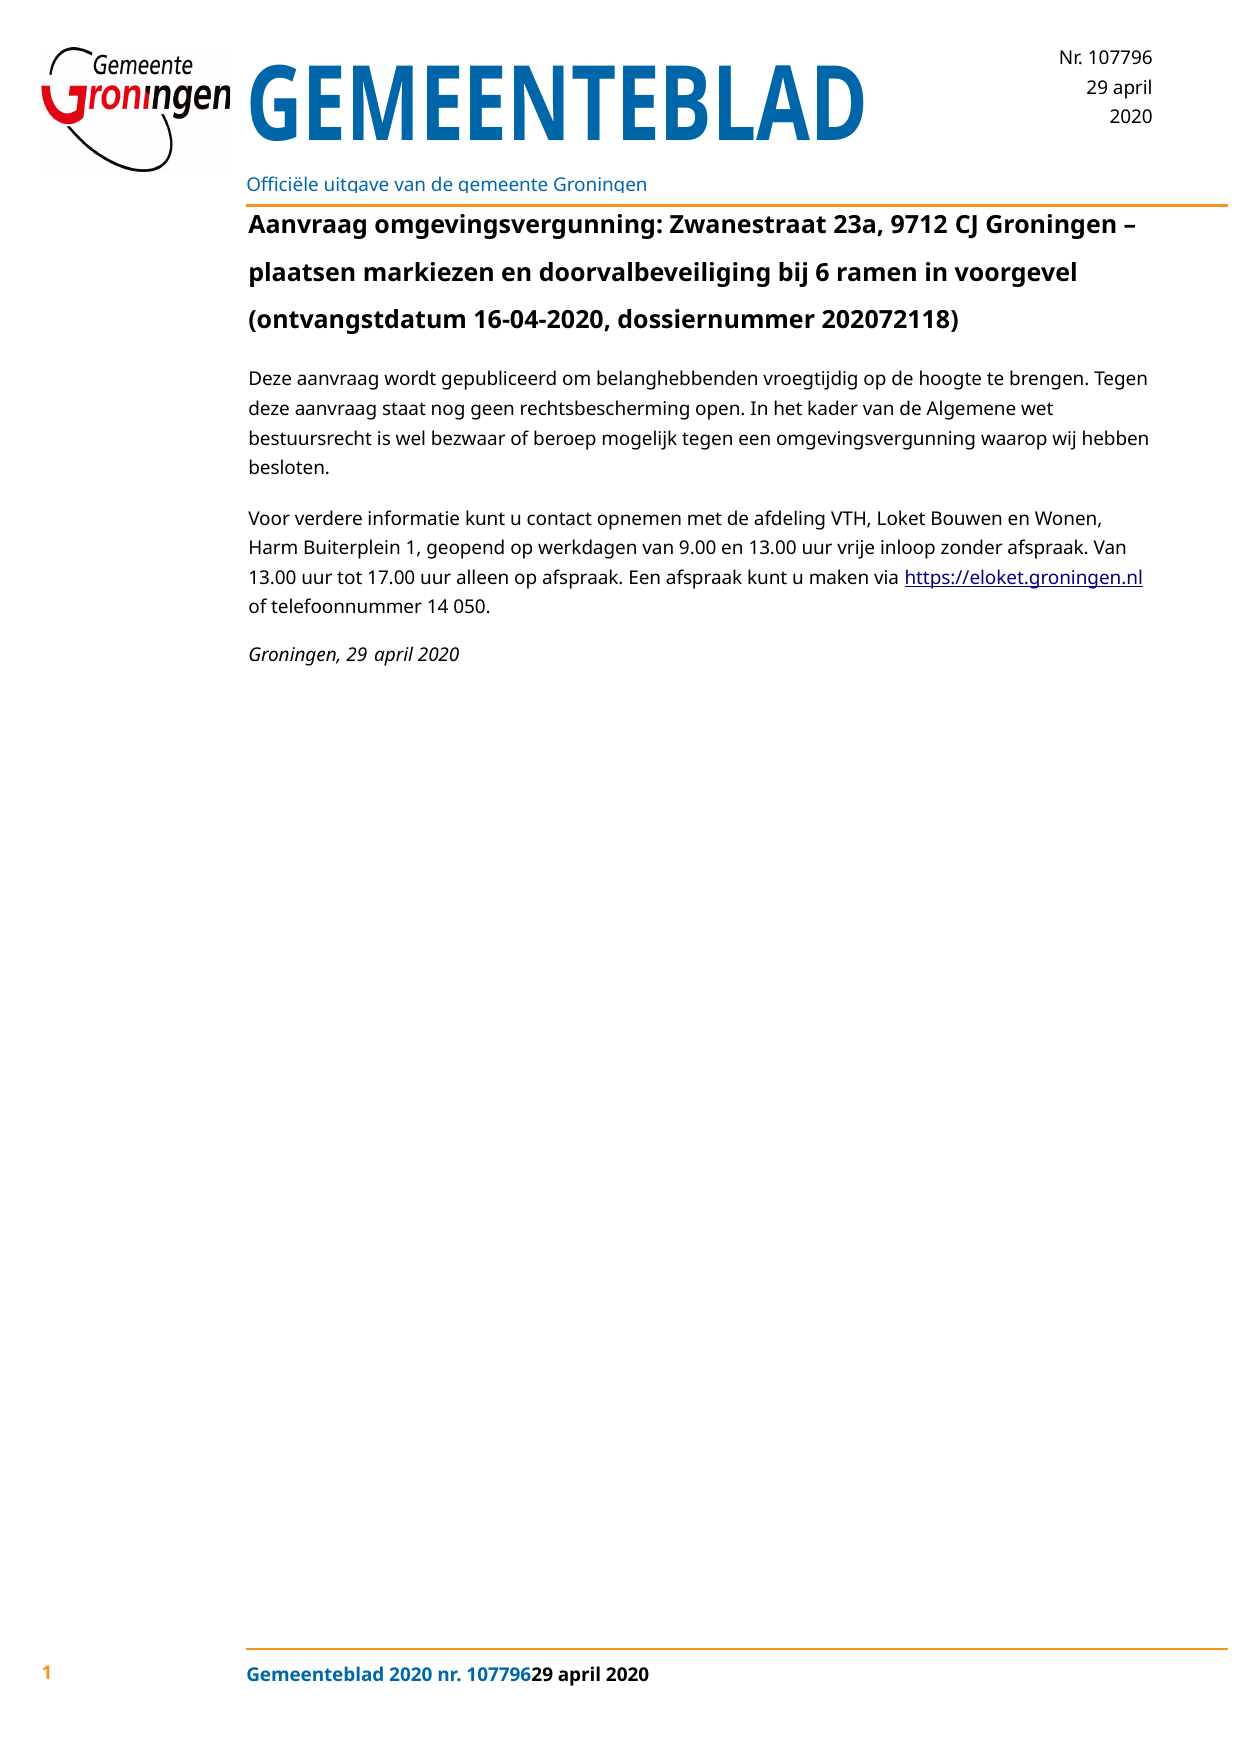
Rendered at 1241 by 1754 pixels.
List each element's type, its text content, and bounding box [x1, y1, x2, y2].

picture [41, 47, 231, 172]
text Voor verdere informatie kunt u contact opnemen met de afdeling VTH, Loket Bouwen en Wonen, Harm Buiterplein 1, geopend op werkdagen van 9.00 en 13.00 uur vrije inloop zonder afspraak. Van 13.00 uur tot 17.00 uur alleen op afspraak. Een afspraak kunt u maken via https://eloket.groningen.nl of telefoonnummer 14 050. [248, 505, 1152, 619]
text Aanvraag omgevingsvergunning: Zwanestraat 23a, 9712 CJ Groningen – plaatsen markiezen en doorvalbeveiliging bij 6 ramen in voorgevel (ontvangstdatum 16-04-2020, dossiernummer 202072118) [248, 207, 1152, 336]
text Deze aanvraag wordt gepubliceerd om belanghebbenden vroegtijdig op de hoogte te brengen. Tegen deze aanvraag staat nog geen rechtsbescherming open. In het kader van de Algemene wet bestuursrecht is wel bezwaar of beroep mogelijk tegen een omgevingsvergunning waarop wij hebben besloten. [248, 366, 1152, 480]
text Groningen, 29 april 2020 [248, 641, 1152, 667]
